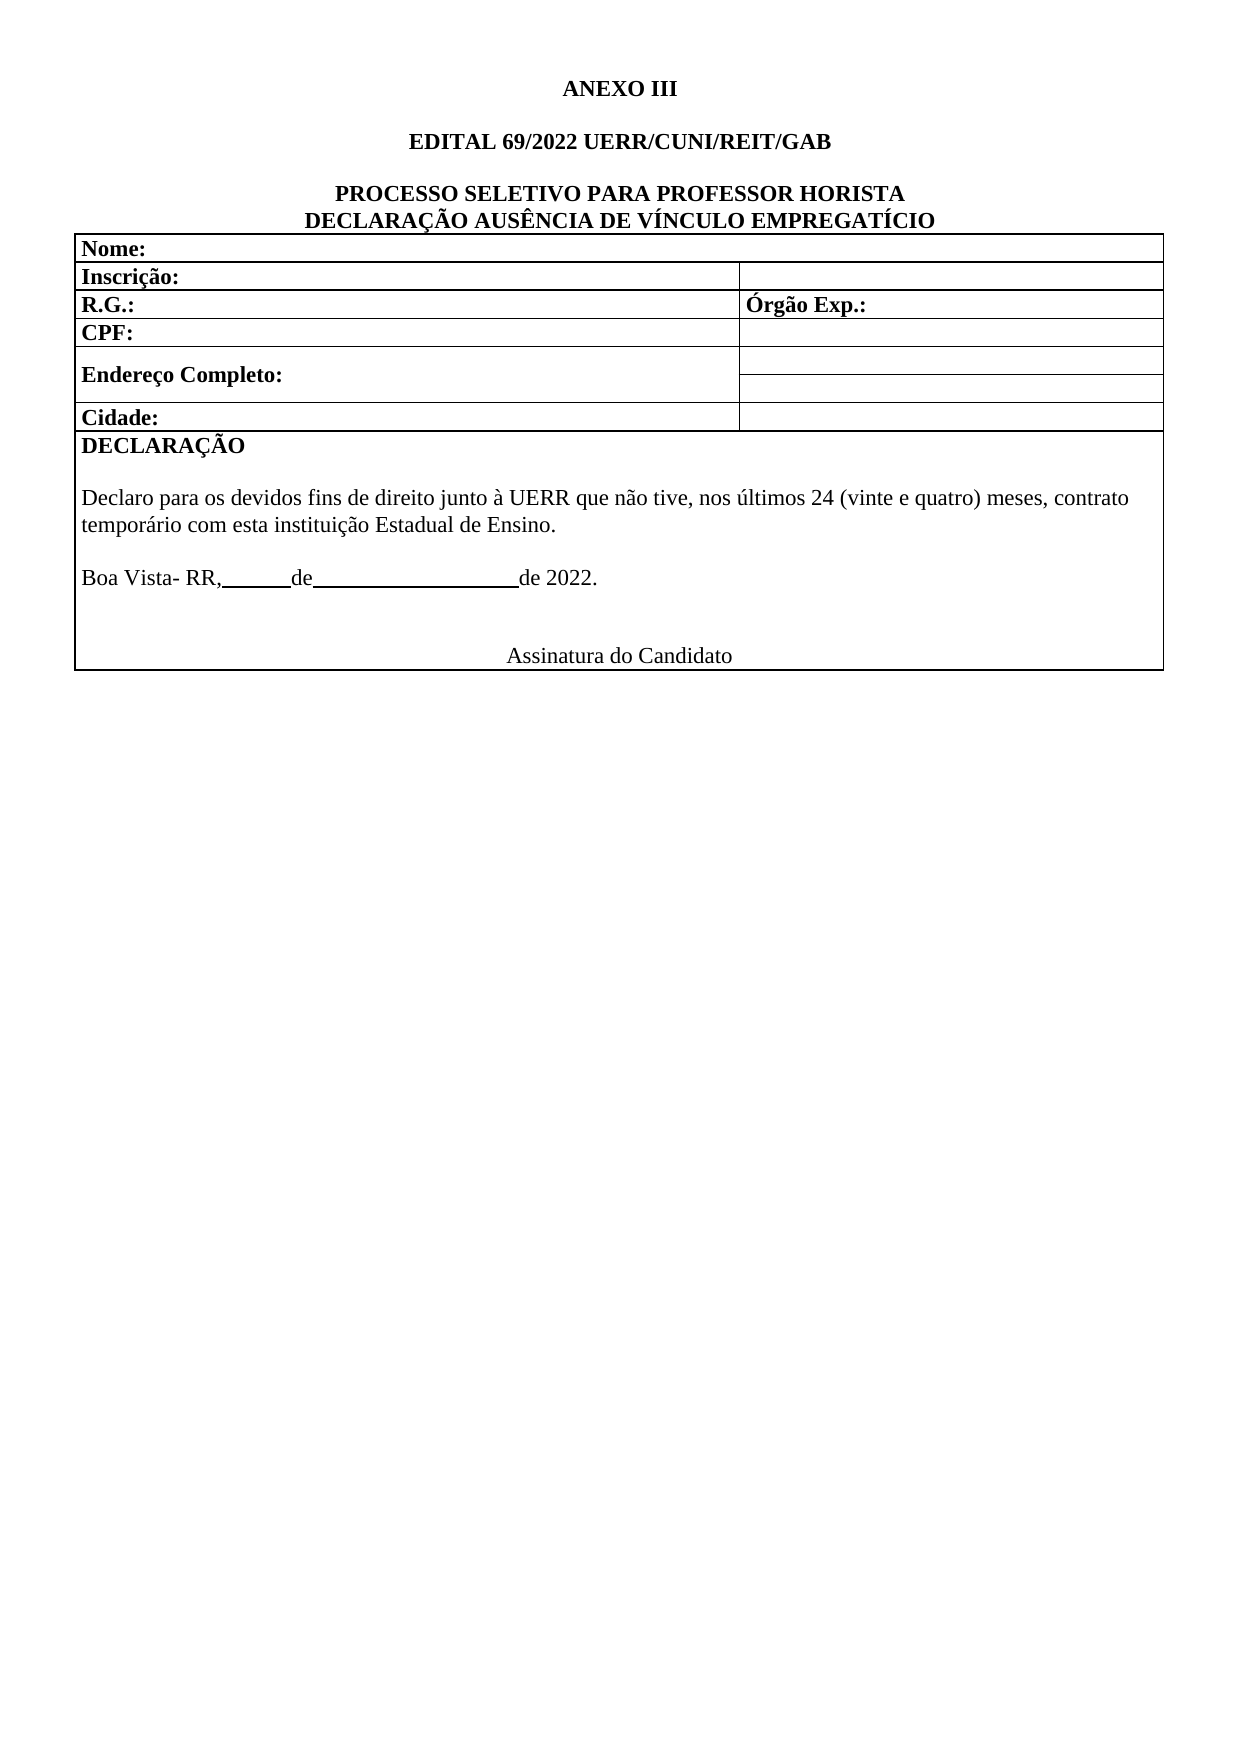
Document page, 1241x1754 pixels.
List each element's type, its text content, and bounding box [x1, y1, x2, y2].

table_cell Órgão Exp.: [740, 291, 1163, 317]
table_header Nome: [76, 235, 1163, 261]
table_cell [740, 347, 1163, 374]
table_cell Endereço Completo: [76, 347, 739, 402]
text EDITAL 69/2022 UERR/CUNI/REIT/GAB [81, 128, 1159, 154]
table_cell [740, 263, 1163, 289]
text ANEXO III [81, 75, 1159, 101]
table_cell Inscrição: [76, 263, 739, 289]
table_cell [740, 319, 1163, 346]
table_cell R.G.: [76, 291, 739, 317]
table_cell [740, 403, 1163, 430]
text PROCESSO SELETIVO PARA PROFESSOR HORISTA [81, 180, 1159, 207]
table_cell CPF: [76, 319, 739, 346]
text DECLARAÇÃO AUSÊNCIA DE VÍNCULO EMPREGATÍCIO [81, 207, 1159, 233]
table_cell Cidade: [76, 403, 739, 430]
table_cell [740, 375, 1163, 402]
table_cell DECLARAÇÃO Declaro para os devidos fins de direito junto à UERR que não tive, nos últimos 24 (vinte e quatro) meses, contrato temporário com esta instituição Estadual de Ensino. Boa Vista- RR, de de 2022. Assinatura do Candidato [76, 432, 1163, 669]
